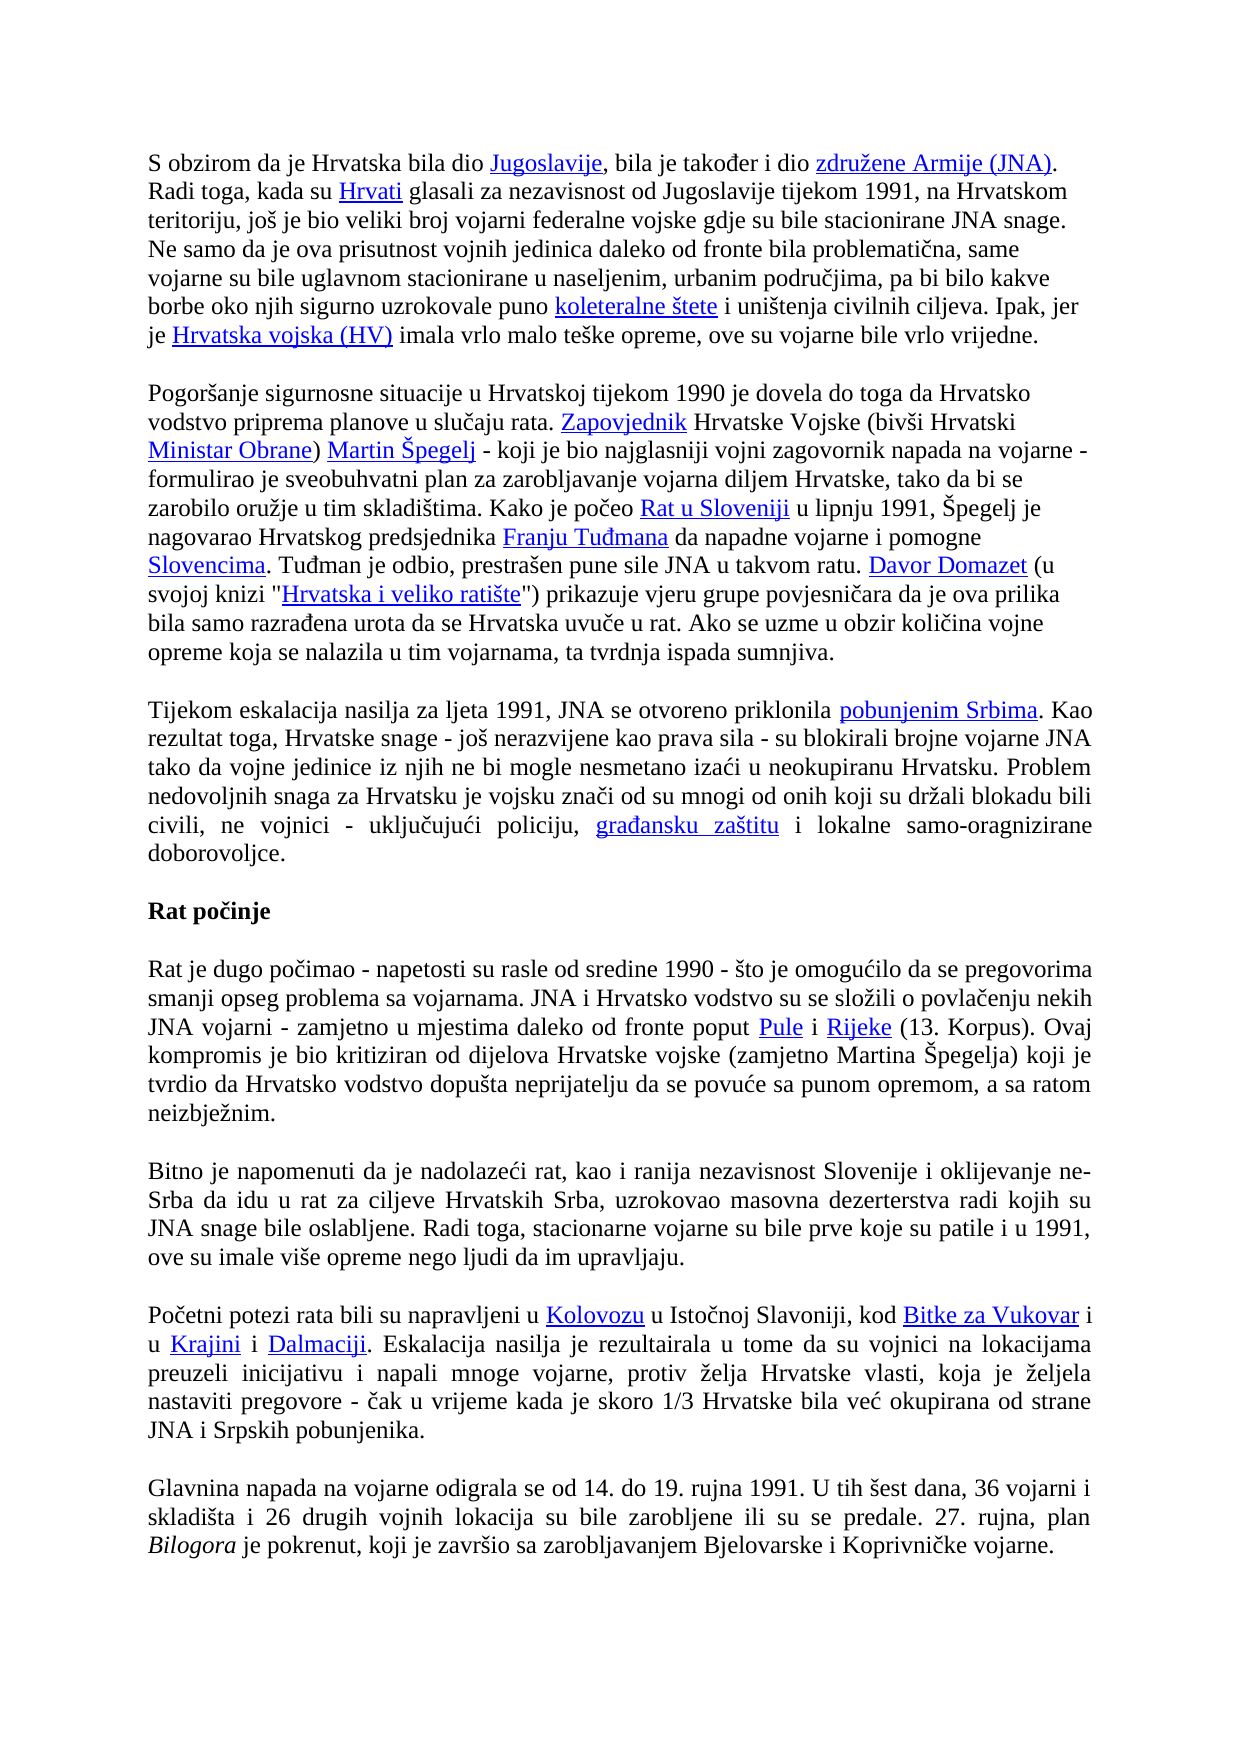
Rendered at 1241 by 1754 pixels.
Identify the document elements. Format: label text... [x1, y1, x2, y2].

subtitle Rat počinje [148, 896, 1093, 925]
text Tijekom eskalacija nasilja za ljeta 1991, JNA se otvoreno priklonila pobunjenim Srbima. Kao rezultat toga, Hrvatske snage - još nerazvijene kao prava sila - su blokirali brojne vojarne JNA tako da vojne jedinice iz njih ne bi mogle nesmetano izaći u neokupiranu Hrvatsku. Problem nedovoljnih snaga za Hrvatsku je vojsku znači od su mnogi od onih koji su držali blokadu bili civili, ne vojnici - uključujući policiju, građansku zaštitu i lokalne samo-oragnizirane doborovoljce. [148, 695, 1093, 867]
text S obzirom da je Hrvatska bila dio Jugoslavije, bila je također i dio združene Armije (JNA). Radi toga, kada su Hrvati glasali za nezavisnost od Jugoslavije tijekom 1991, na Hrvatskom teritoriju, još je bio veliki broj vojarni federalne vojske gdje su bile stacionirane JNA snage. Ne samo da je ova prisutnost vojnih jedinica daleko od fronte bila problematična, same vojarne su bile uglavnom stacionirane u naseljenim, urbanim područjima, pa bi bilo kakve borbe oko njih sigurno uzrokovale puno koleteralne štete i uništenja civilnih ciljeva. Ipak, jer je Hrvatska vojska (HV) imala vrlo malo teške opreme, ove su vojarne bile vrlo vrijedne. [148, 148, 1093, 349]
text Glavnina napada na vojarne odigrala se od 14. do 19. rujna 1991. U tih šest dana, 36 vojarni i skladišta i 26 drugih vojnih lokacija su bile zarobljene ili su se predale. 27. rujna, plan Bilogora je pokrenut, koji je završio sa zarobljavanjem Bjelovarske i Koprivničke vojarne. [148, 1473, 1093, 1559]
text Početni potezi rata bili su napravljeni u Kolovozu u Istočnoj Slavoniji, kod Bitke za Vukovar i u Krajini i Dalmaciji. Eskalacija nasilja je rezultairala u tome da su vojnici na lokacijama preuzeli inicijativu i napali mnoge vojarne, protiv želja Hrvatske vlasti, koja je željela nastaviti pregovore - čak u vrijeme kada je skoro 1/3 Hrvatske bila već okupirana od strane JNA i Srpskih pobunjenika. [148, 1300, 1093, 1444]
text Rat je dugo počimao - napetosti su rasle od sredine 1990 - što je omogućilo da se pregovorima smanji opseg problema sa vojarnama. JNA i Hrvatsko vodstvo su se složili o povlačenju nekih JNA vojarni - zamjetno u mjestima daleko od fronte poput Pule i Rijeke (13. Korpus). Ovaj kompromis je bio kritiziran od dijelova Hrvatske vojske (zamjetno Martina Špegelja) koji je tvrdio da Hrvatsko vodstvo dopušta neprijatelju da se povuće sa punom opremom, a sa ratom neizbježnim. [148, 954, 1093, 1127]
text Pogoršanje sigurnosne situacije u Hrvatskoj tijekom 1990 je dovela do toga da Hrvatsko vodstvo priprema planove u slučaju rata. Zapovjednik Hrvatske Vojske (bivši Hrvatski Ministar Obrane) Martin Špegelj - koji je bio najglasniji vojni zagovornik napada na vojarne - formulirao je sveobuhvatni plan za zarobljavanje vojarna diljem Hrvatske, tako da bi se zarobilo oružje u tim skladištima. Kako je počeo Rat u Sloveniji u lipnju 1991, Špegelj je nagovarao Hrvatskog predsjednika Franju Tuđmana da napadne vojarne i pomogne Slovencima. Tuđman je odbio, prestrašen pune sile JNA u takvom ratu. Davor Domazet (u svojoj knizi "Hrvatska i veliko ratište") prikazuje vjeru grupe povjesničara da je ova prilika bila samo razrađena urota da se Hrvatska uvuče u rat. Ako se uzme u obzir količina vojne opreme koja se nalazila u tim vojarnama, ta tvrdnja ispada sumnjiva. [148, 378, 1093, 666]
text Bitno je napomenuti da je nadolazeći rat, kao i ranija nezavisnost Slovenije i oklijevanje ne-Srba da idu u rat za ciljeve Hrvatskih Srba, uzrokovao masovna dezerterstva radi kojih su JNA snage bile oslabljene. Radi toga, stacionarne vojarne su bile prve koje su patile i u 1991, ove su imale više opreme nego ljudi da im upravljaju. [148, 1156, 1093, 1271]
